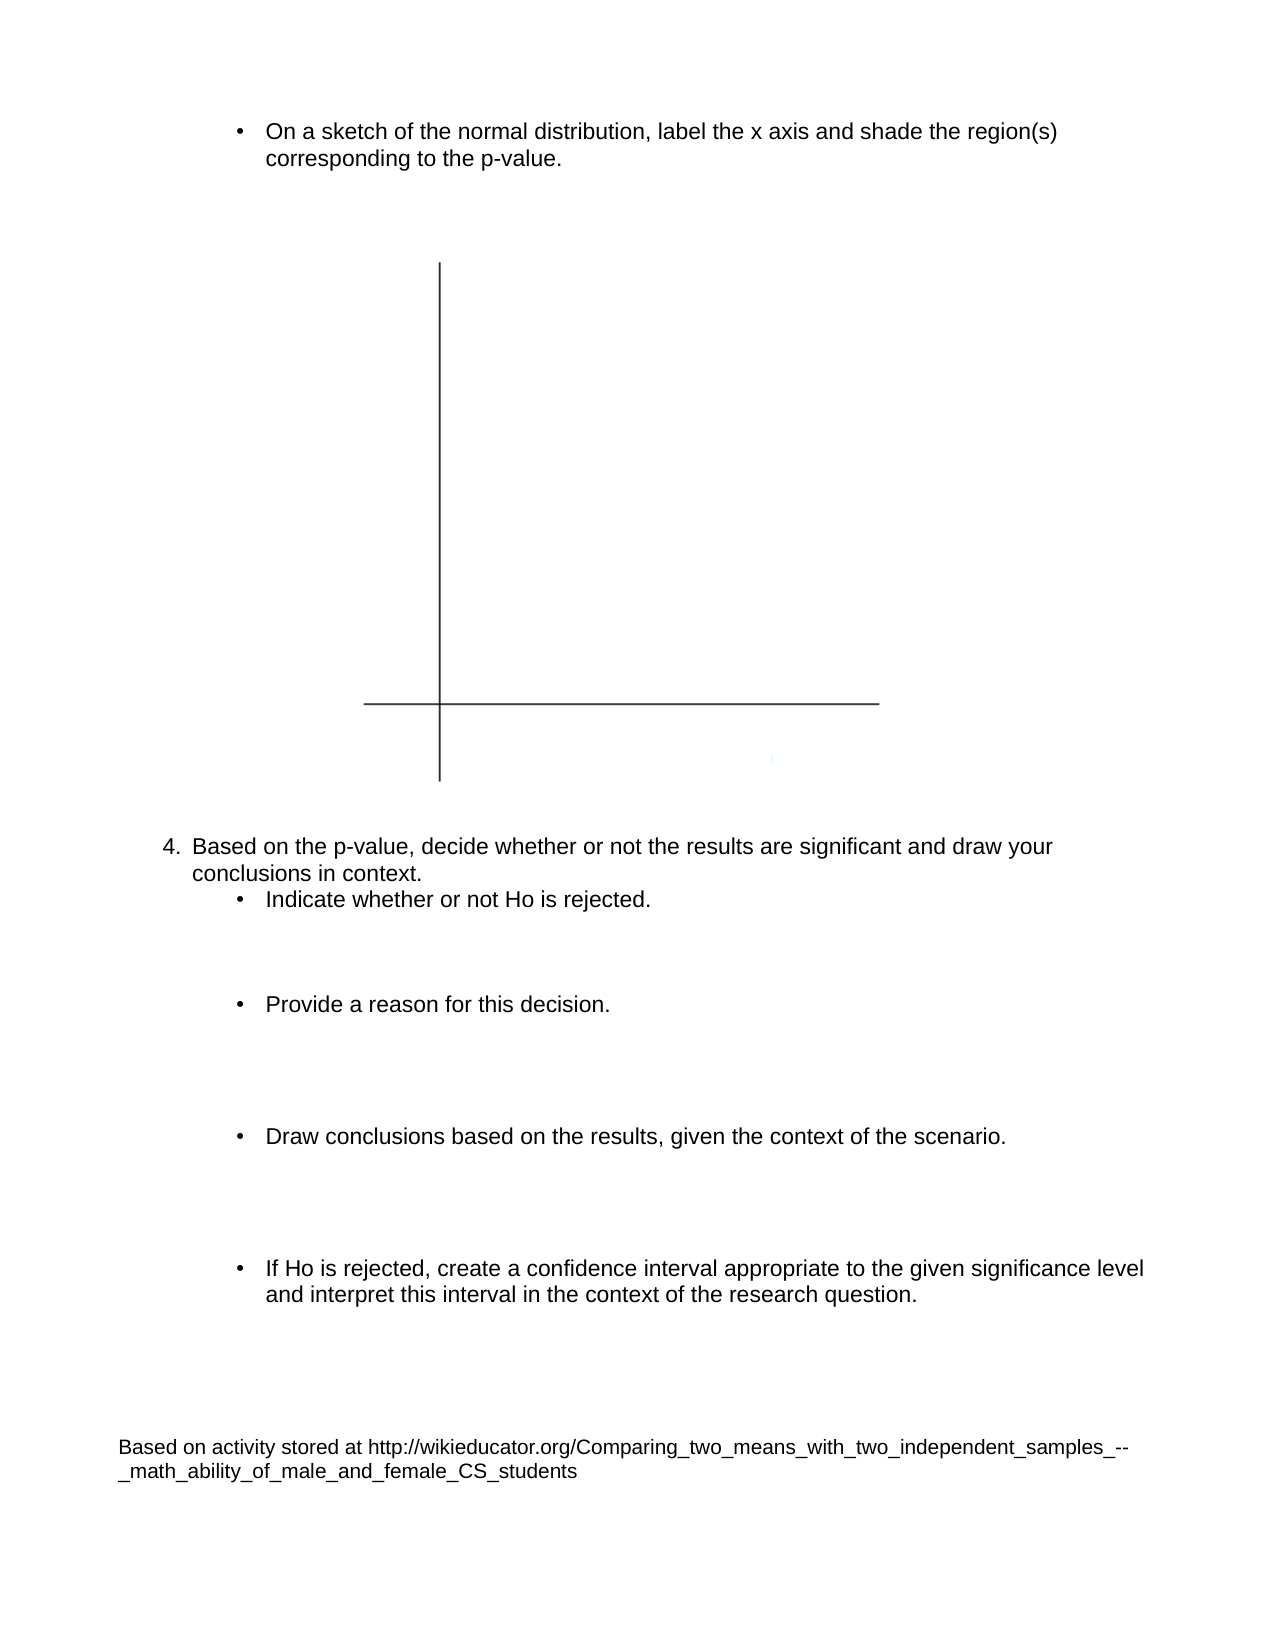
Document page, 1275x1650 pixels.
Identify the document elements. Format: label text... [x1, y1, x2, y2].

list On a sketch of the normal distribution, label the x axis and shade the region(s) corresponding to the p-value. [236, 118, 1157, 171]
list Draw conclusions based on the results, given the context of the scenario. [236, 1123, 1157, 1149]
list Indicate whether or not Ho is rejected. [236, 886, 1157, 912]
picture [328, 197, 947, 810]
list Provide a reason for this decision. [236, 991, 1157, 1018]
list Based on the p-value, decide whether or not the results are significant and draw your conclusions in context. [162, 833, 1157, 886]
list If Ho is rejected, create a confidence interval appropriate to the given significance level and interpret this interval in the context of the research question. [236, 1255, 1157, 1307]
text Based on activity stored at http://wikieducator.org/Comparing_two_means_with_two_independent_samples_--_math_ability_of_male_and_female_CS_students [118, 1435, 1157, 1483]
